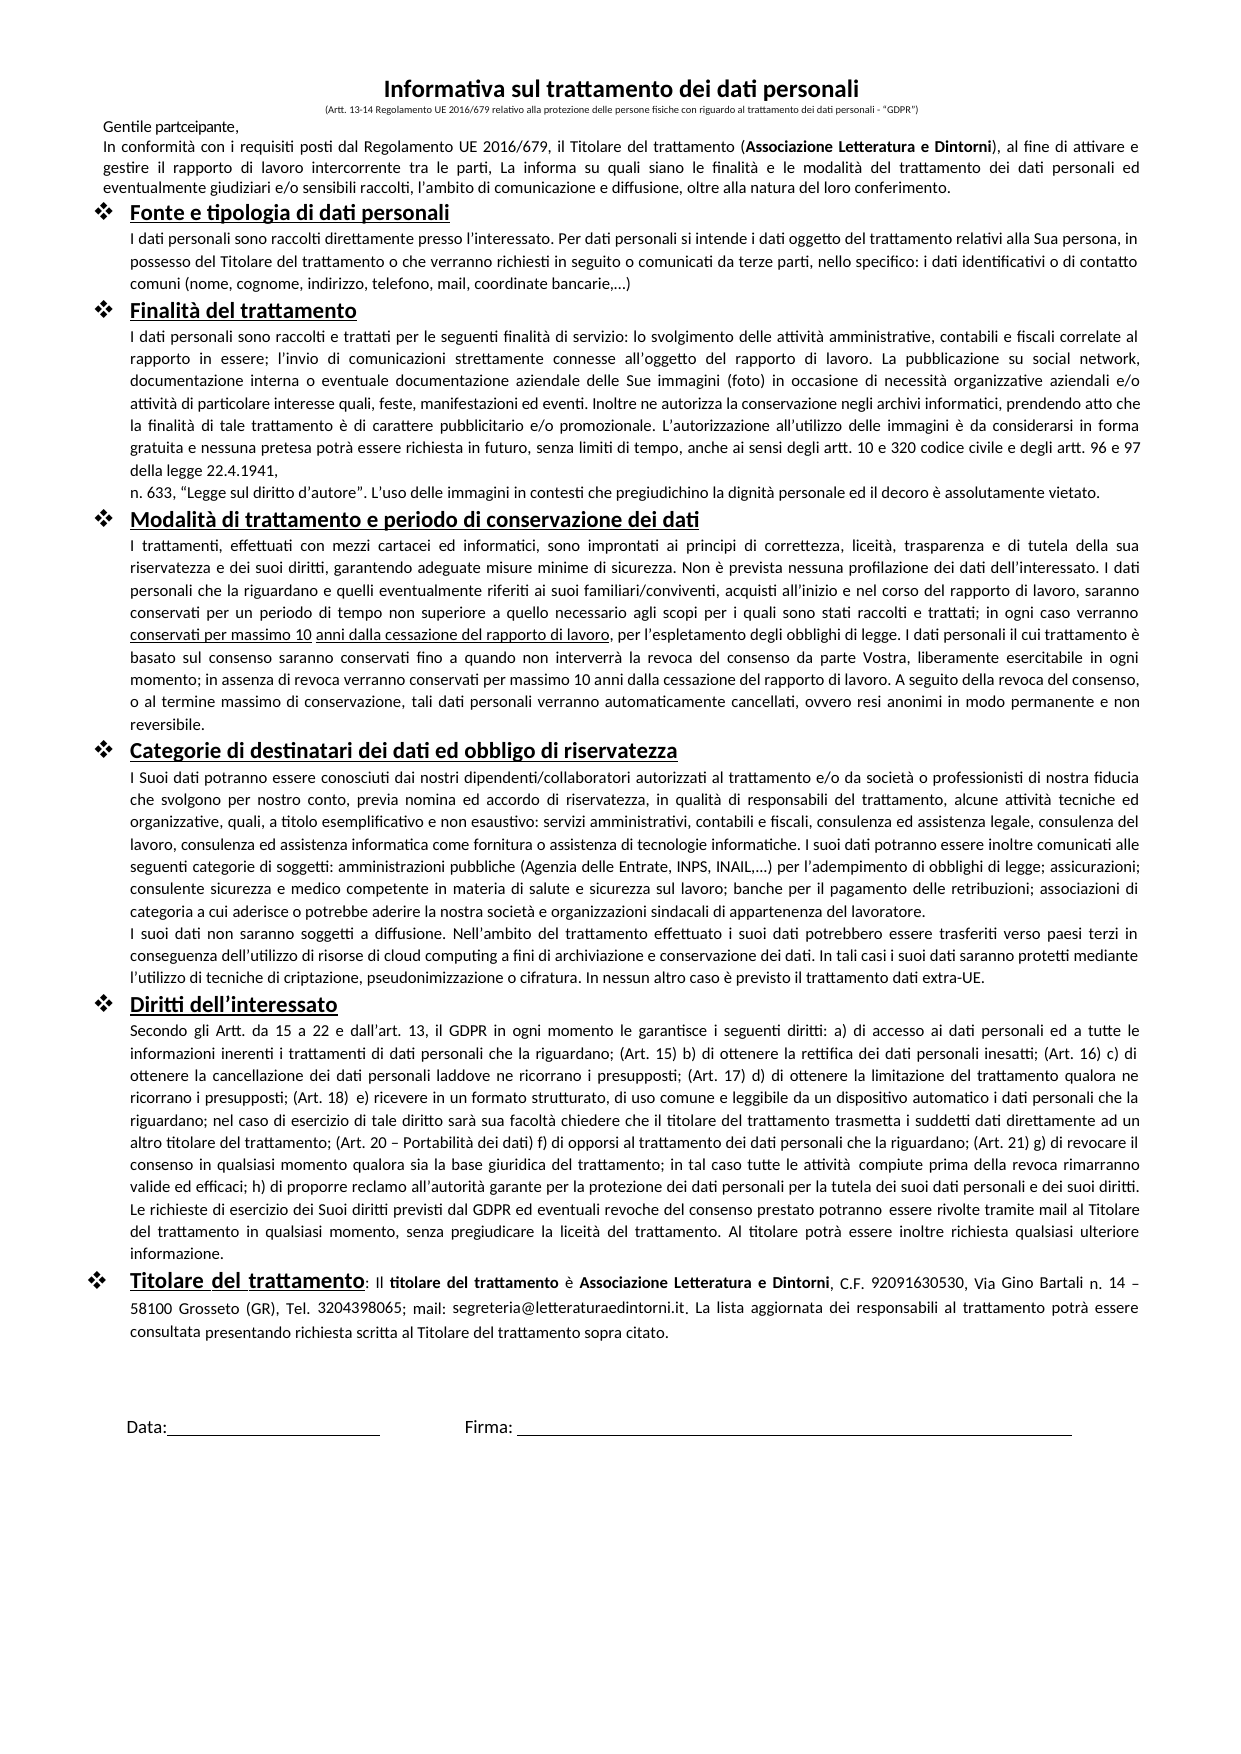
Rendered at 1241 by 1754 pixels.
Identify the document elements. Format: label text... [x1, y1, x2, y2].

text I dati personali sono raccolti e trattati per le seguenti finalità di servizio: lo svolgimento delle attività amministrative, contabili e fiscali correlate al rapporto in essere; l’invio di comunicazioni strettamente connesse all’oggetto del rapporto di lavoro. La pubblicazione su social network, documentazione interna o eventuale documentazione aziendale delle Sue immagini (foto) in occasione di necessità organizzative aziendali e/o attività di particolare interesse quali, feste, manifestazioni ed eventi. Inoltre ne autorizza la conservazione negli archivi informatici, prendendo atto che la finalità di tale trattamento è di carattere pubblicitario e/o promozionale. L’autorizzazione all’utilizzo delle immagini è da considerarsi in forma gratuita e nessuna pretesa potrà essere richiesta in futuro, senza limiti di tempo, anche ai sensi degli artt. 10 e 320 codice civile e degli artt. 96 e 97 della legge 22.4.1941, [130, 326, 1140, 480]
text (Artt. 13-14 Regolamento UE 2016/679 relativo alla protezione delle persone fisiche con riguardo al trattamento dei dati personali - “GDPR”) [317, 104, 926, 116]
subtitle Categorie di destinatari dei dati ed obbligo di riservatezza [92, 736, 1209, 764]
subtitle Fonte e tipologia di dati personali [92, 198, 1209, 226]
text Data: Firma: [126, 1415, 1209, 1438]
text I suoi dati non saranno soggetti a diffusione. Nell’ambito del trattamento effettuato i suoi dati potrebbero essere trasferiti verso paesi terzi in conseguenza dell’utilizzo di risorse di cloud computing a fini di archiviazione e conservazione dei dati. In tali casi i suoi dati saranno protetti mediante l’utilizzo di tecniche di criptazione, pseudonimizzazione o cifratura. In nessun altro caso è previsto il trattamento dati extra-UE. [130, 923, 1140, 988]
subtitle Finalità del trattamento [92, 296, 1209, 324]
text Secondo gli Artt. da 15 a 22 e dall’art. 13, il GDPR in ogni momento le garantisce i seguenti diritti: a) di accesso ai dati personali ed a tutte le informazioni inerenti i trattamenti di dati personali che la riguardano; (Art. 15) b) di ottenere la rettifica dei dati personali inesatti; (Art. 16) c) di ottenere la cancellazione dei dati personali laddove ne ricorrano i presupposti; (Art. 17) d) di ottenere la limitazione del trattamento qualora ne ricorrano i presupposti; (Art. 18) e) ricevere in un formato strutturato, di uso comune e leggibile da un dispositivo automatico i dati personali che la riguardano; nel caso di esercizio di tale diritto sarà sua facoltà chiedere che il titolare del trattamento trasmetta i suddetti dati direttamente ad un altro titolare del trattamento; (Art. 20 – Portabilità dei dati) f) di opporsi al trattamento dei dati personali che la riguardano; (Art. 21) g) di revocare il consenso in qualsiasi momento qualora sia la base giuridica del trattamento; in tal caso tutte le attività compiute prima della revoca rimarranno valide ed efficaci; h) di proporre reclamo all’autorità garante per la protezione dei dati personali per la tutela dei suoi dati personali e dei suoi diritti. Le richieste di esercizio dei Suoi diritti previsti dal GDPR ed eventuali revoche del consenso prestato potranno essere rivolte tramite mail al Titolare del trattamento in qualsiasi momento, senza pregiudicare la liceità del trattamento. Al titolare potrà essere inoltre richiesta qualsiasi ulteriore informazione. [130, 1021, 1140, 1264]
text Gentile partceipante, [103, 116, 1209, 137]
subtitle Informativa sul trattamento dei dati personali [317, 73, 925, 103]
text I Suoi dati potranno essere conosciuti dai nostri dipendenti/collaboratori autorizzati al trattamento e/o da società o professionisti di nostra fiducia che svolgono per nostro conto, previa nomina ed accordo di riservatezza, in qualità di responsabili del trattamento, alcune attività tecniche ed organizzative, quali, a titolo esemplificativo e non esaustivo: servizi amministrativi, contabili e fiscali, consulenza ed assistenza legale, consulenza del lavoro, consulenza ed assistenza informatica come fornitura o assistenza di tecnologie informatiche. I suoi dati potranno essere inoltre comunicati alle seguenti categorie di soggetti: amministrazioni pubbliche (Agenzia delle Entrate, INPS, INAIL,...) per l’adempimento di obblighi di legge; assicurazioni; consulente sicurezza e medico competente in materia di salute e sicurezza sul lavoro; banche per il pagamento delle retribuzioni; associazioni di categoria a cui aderisce o potrebbe aderire la nostra società e organizzazioni sindacali di appartenenza del lavoratore. [130, 767, 1140, 921]
text I dati personali sono raccolti direttamente presso l’interessato. Per dati personali si intende i dati oggetto del trattamento relativi alla Sua persona, in possesso del Titolare del trattamento o che verranno richiesti in seguito o comunicati da terze parti, nello specifico: i dati identificativi o di contatto comuni (nome, cognome, indirizzo, telefono, mail, coordinate bancarie,…) [130, 228, 1140, 293]
text In conformità con i requisiti posti dal Regolamento UE 2016/679, il Titolare del trattamento (Associazione Letteratura e Dintorni), al fine di attivare e gestire il rapporto di lavoro intercorrente tra le parti, La informa su quali siano le finalità e le modalità del trattamento dei dati personali ed eventualmente giudiziari e/o sensibili raccolti, l’ambito di comunicazione e diffusione, oltre alla natura del loro conferimento. [103, 137, 1140, 197]
list Titolare del trattamento: Il titolare del trattamento è Associazione Letteratura e Dintorni, C.F. 92091630530, Via Gino Bartali n. 14 – 58100 Grosseto (GR), Tel. 3204398065; mail: segreteria@letteraturaedintorni.it. La lista aggiornata dei responsabili al trattamento potrà essere consultata presentando richiesta scritta al Titolare del trattamento sopra citato. [86, 1266, 1140, 1342]
text n. 633, “Legge sul diritto d’autore”. L’uso delle immagini in contesti che pregiudichino la dignità personale ed il decoro è assolutamente vietato. [130, 482, 1209, 503]
text I trattamenti, effettuati con mezzi cartacei ed informatici, sono improntati ai principi di correttezza, liceità, trasparenza e di tutela della sua riservatezza e dei suoi diritti, garantendo adeguate misure minime di sicurezza. Non è prevista nessuna profilazione dei dati dell’interessato. I dati personali che la riguardano e quelli eventualmente riferiti ai suoi familiari/conviventi, acquisti all’inizio e nel corso del rapporto di lavoro, saranno conservati per un periodo di tempo non superiore a quello necessario agli scopi per i quali sono stati raccolti e trattati; in ogni caso verranno conservati per massimo 10 anni dalla cessazione del rapporto di lavoro, per l’espletamento degli obblighi di legge. I dati personali il cui trattamento è basato sul consenso saranno conservati fino a quando non interverrà la revoca del consenso da parte Vostra, liberamente esercitabile in ogni momento; in assenza di revoca verranno conservati per massimo 10 anni dalla cessazione del rapporto di lavoro. A seguito della revoca del consenso, o al termine massimo di conservazione, tali dati personali verranno automaticamente cancellati, ovvero resi anonimi in modo permanente e non reversibile. [130, 536, 1140, 734]
subtitle Modalità di trattamento e periodo di conservazione dei dati [92, 505, 1209, 533]
subtitle Diritti dell’interessato [92, 990, 1209, 1018]
